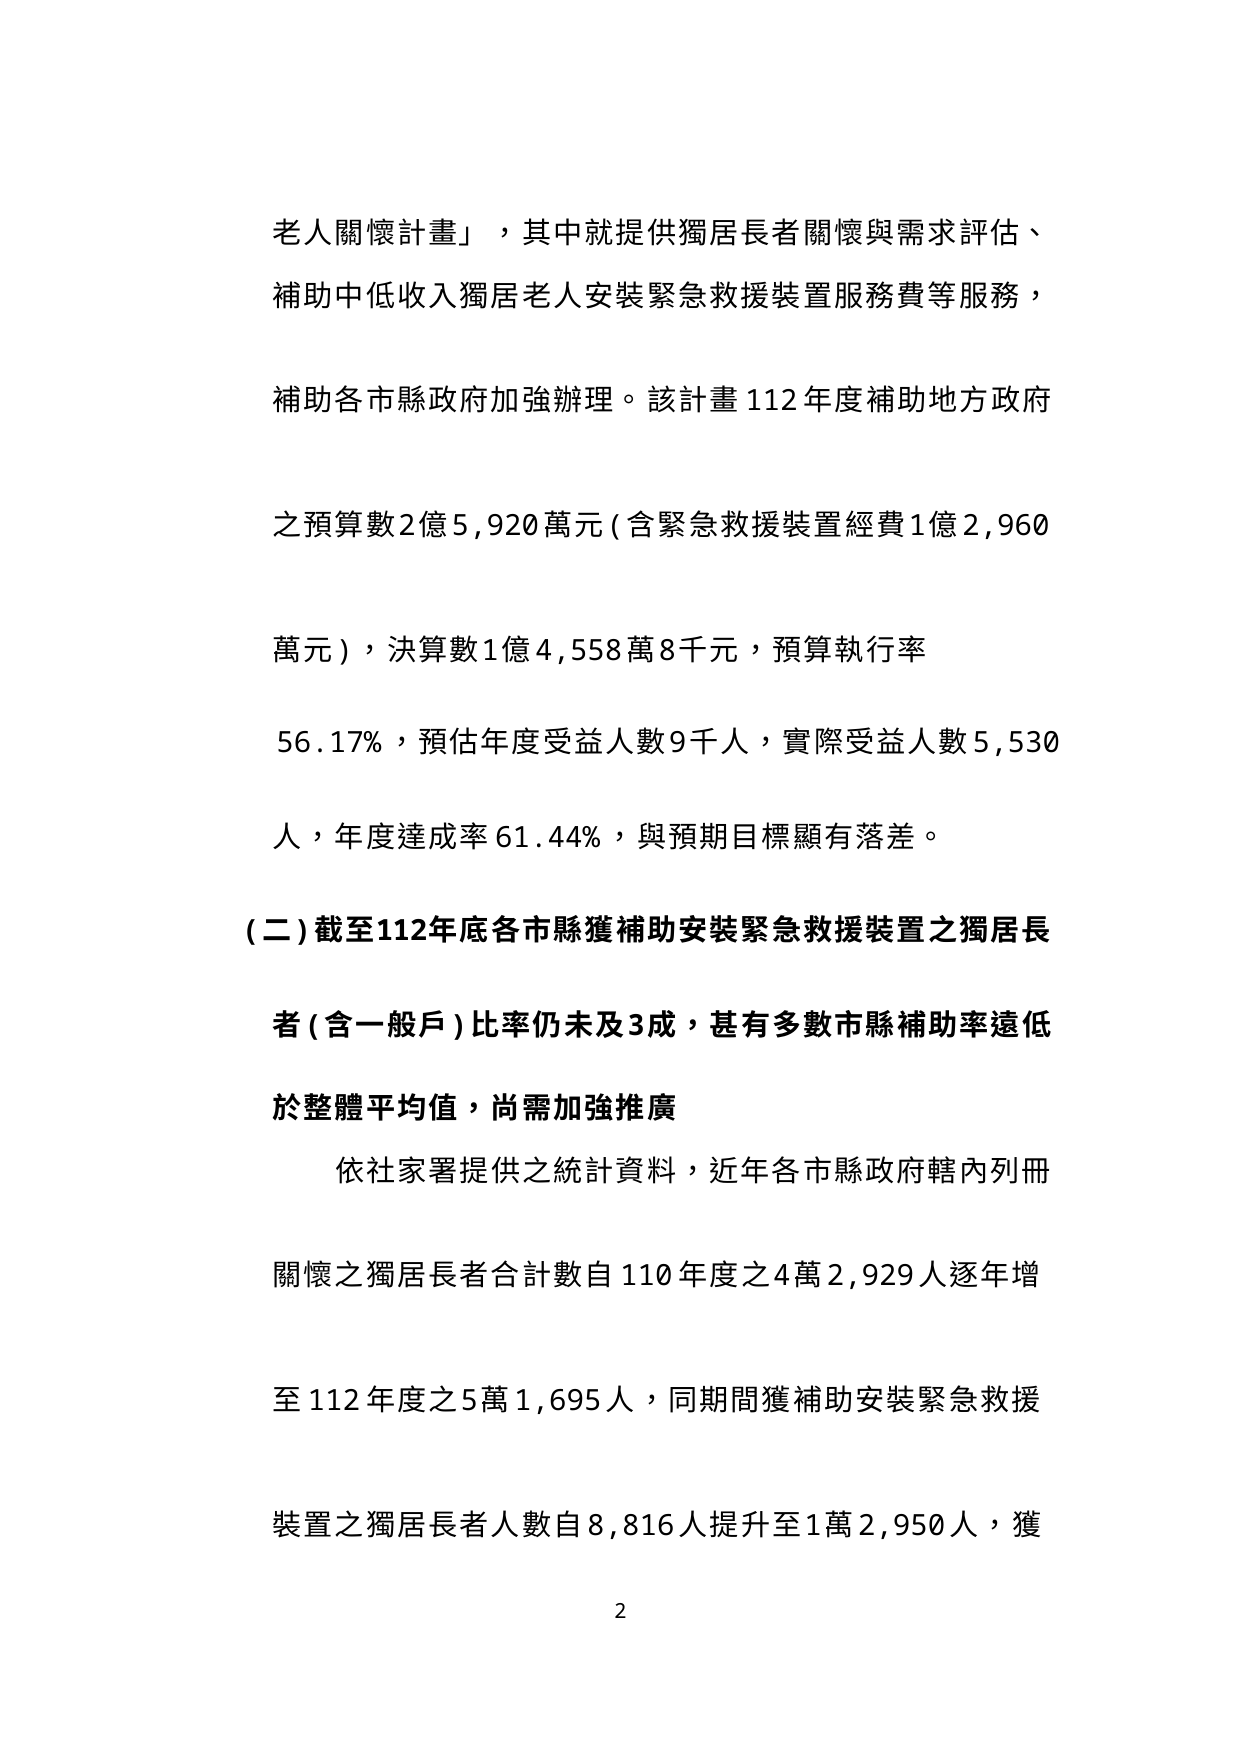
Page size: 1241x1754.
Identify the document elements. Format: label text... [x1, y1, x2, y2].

text 依社家署提供之統計資料，近年各市縣政府轄內列冊關懷之獨居長者合計數自110年度之4萬2,929人逐年增至112年度之5萬1,695人，同期間獲補助安裝緊急救援裝置之獨居長者人數自8,816人提升至1萬2,950人，獲補助人數比率亦自20.54%提高至25.05%，惟仍未及3成，且多數市縣補助率未及年度整體平均值，其中南投縣、雲林縣112年度之比率甚至低於110與111年度(詳表1)，容有推廣空間。 [266, 1127, 1063, 1564]
text (二)截至112年底各市縣獲補助安裝緊急救援裝置之獨居長者(含一般戶)比率仍未及3成，甚有多數市縣補助率遠低於整體平均值，尚需加強推廣 [236, 877, 1063, 1127]
text 老人關懷計畫」，其中就提供獨居長者關懷與需求評估、補助中低收入獨居老人安裝緊急救援裝置服務費等服務，補助各市縣政府加強辦理。該計畫112年度補助地方政府之預算數2億5,920萬元(含緊急救援裝置經費1億2,960萬元)，決算數1億4,558萬8千元，預算執行率56.17%，預估年度受益人數9千人，實際受益人數5,530人，年度達成率61.44%，與預期目標顯有落差。 [266, 189, 1063, 877]
